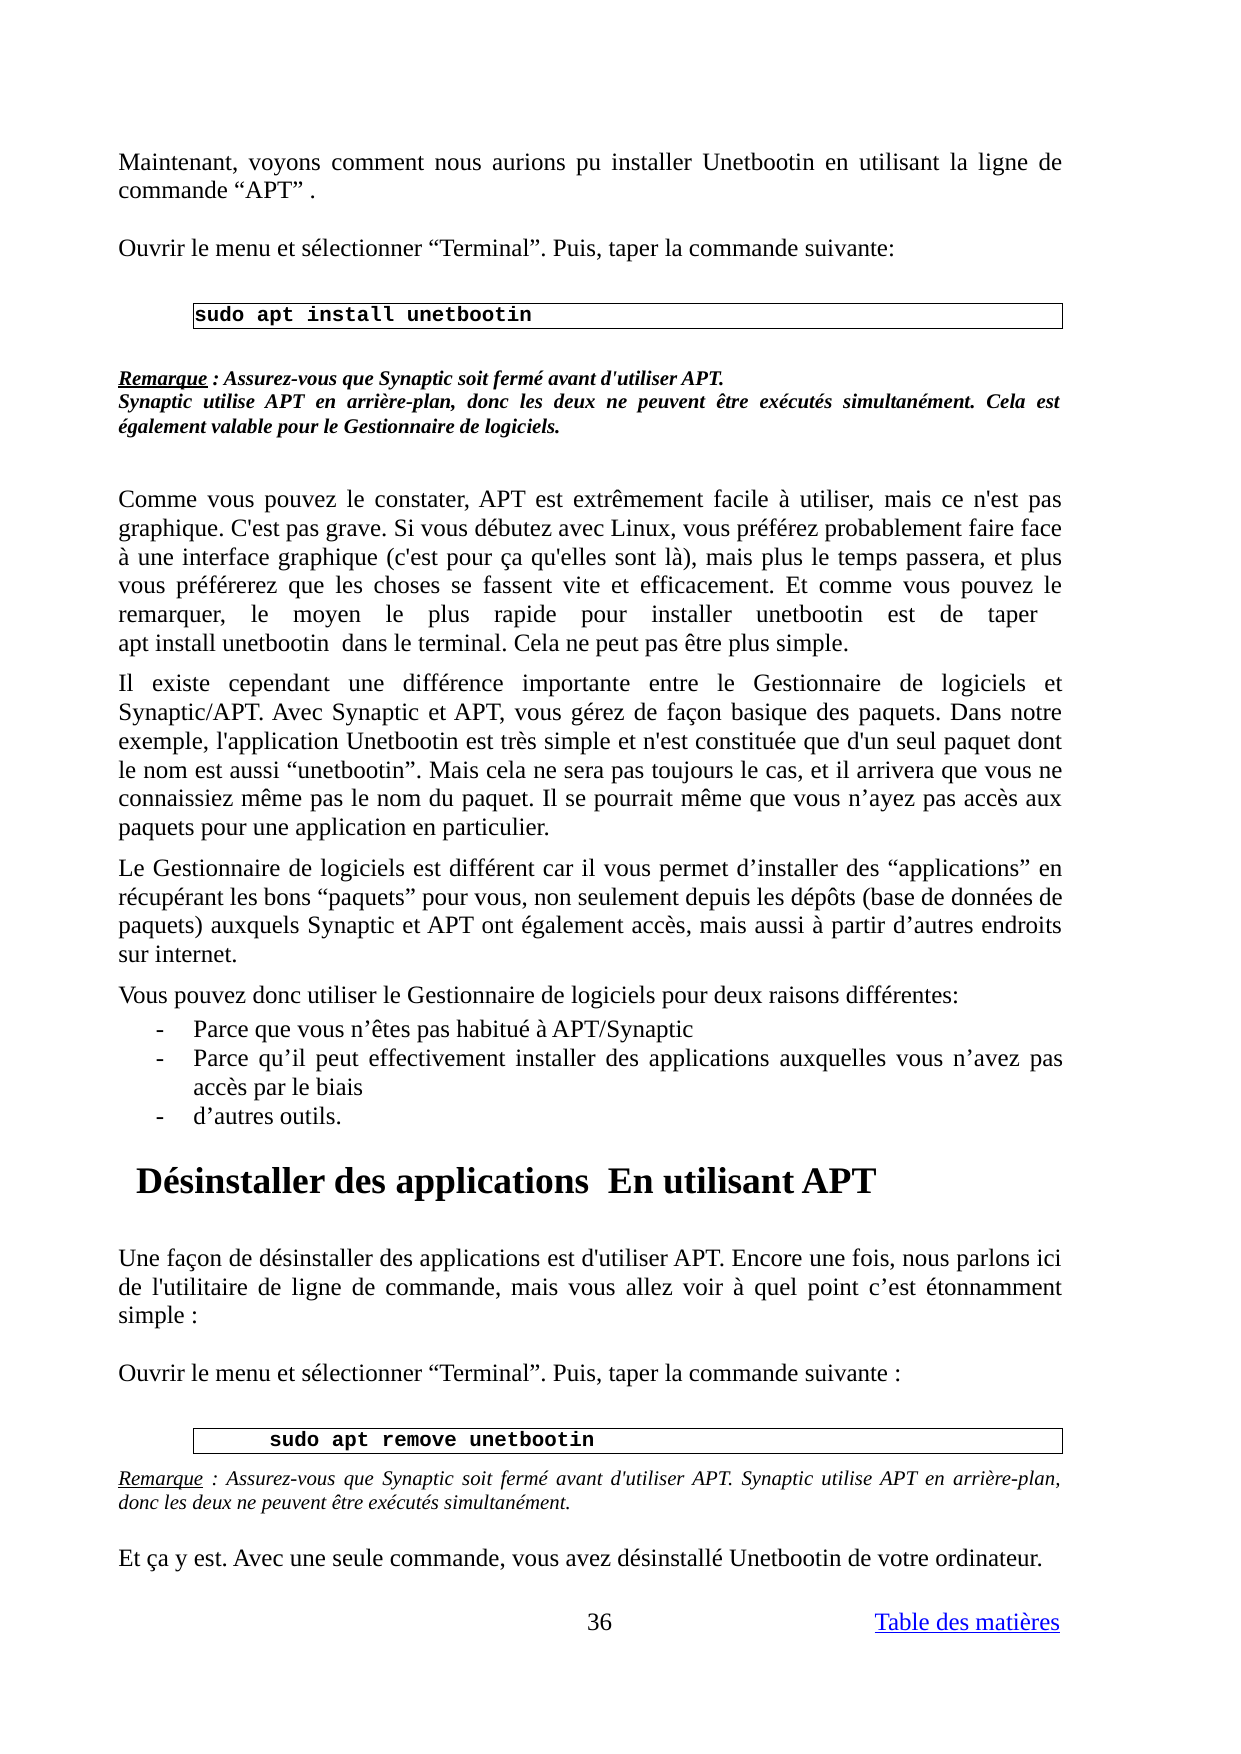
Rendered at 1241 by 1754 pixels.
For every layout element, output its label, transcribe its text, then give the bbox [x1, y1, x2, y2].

list Parce qu’il peut effectivement installer des applications auxquelles vous n’avez pas accès par le biais [156, 1043, 1063, 1101]
text Une façon de désinstaller des applications est d'utiliser APT. Encore une fois, nous parlons ici de l'utilitaire de ligne de commande, mais vous allez voir à quel point c’est étonnamment simple : [118, 1243, 1063, 1329]
list Parce que vous n’êtes pas habitué à APT/Synaptic [156, 1014, 1063, 1043]
text Maintenant, voyons comment nous aurions pu installer Unetbootin en utilisant la ligne de commande “APT” . [118, 147, 1063, 204]
text Le Gestionnaire de logiciels est différent car il vous permet d’installer des “applications” en récupérant les bons “paquets” pour vous, non seulement depuis les dépôts (base de données de paquets) auxquels Synaptic et APT ont également accès, mais aussi à partir d’autres endroits sur internet. [118, 853, 1063, 968]
text Synaptic utilise APT en arrière-plan, donc les deux ne peuvent être exécutés simultanément. Cela est également valable pour le Gestionnaire de logiciels. [118, 389, 1063, 438]
text Il existe cependant une différence importante entre le Gestionnaire de logiciels et Synaptic/APT. Avec Synaptic et APT, vous gérez de façon basique des paquets. Dans notre exemple, l'application Unetbootin est très simple et n'est constituée que d'un seul paquet dont le nom est aussi “unetbootin”. Mais cela ne sera pas toujours le cas, et il arrivera que vous ne connaissiez même pas le nom du paquet. Il se pourrait même que vous n’ayez pas accès aux paquets pour une application en particulier. [118, 668, 1063, 841]
text sudo apt remove unetbootin [194, 1429, 1062, 1453]
text sudo apt install unetbootin [194, 304, 1062, 328]
subtitle Désinstaller des applications En utilisant APT [136, 1159, 1063, 1202]
text Comme vous pouvez le constater, APT est extrêmement facile à utiliser, mais ce n'est pas graphique. C'est pas grave. Si vous débutez avec Linux, vous préférez probablement faire face à une interface graphique (c'est pour ça qu'elles sont là), mais plus le temps passera, et plus vous préférerez que les choses se fassent vite et efficacement. Et comme vous pouvez le remarquer, le moyen le plus rapide pour installer unetbootin est de taper apt install unetbootin dans le terminal. Cela ne peut pas être plus simple. [118, 484, 1063, 657]
text Ouvrir le menu et sélectionner “Terminal”. Puis, taper la commande suivante : [118, 1358, 1063, 1387]
list d’autres outils. [156, 1101, 1063, 1129]
text Ouvrir le menu et sélectionner “Terminal”. Puis, taper la commande suivante: [118, 233, 1063, 262]
text Remarque : Assurez-vous que Synaptic soit fermé avant d'utiliser APT. Synaptic utilise APT en arrière-plan, donc les deux ne peuvent être exécutés simultanément. [118, 1466, 1063, 1514]
text Remarque : Assurez-vous que Synaptic soit fermé avant d'utiliser APT. [118, 365, 1063, 389]
text Et ça y est. Avec une seule commande, vous avez désinstallé Unetbootin de votre ordinateur. [118, 1543, 1063, 1572]
text Vous pouvez donc utiliser le Gestionnaire de logiciels pour deux raisons différentes: [118, 980, 1063, 1008]
